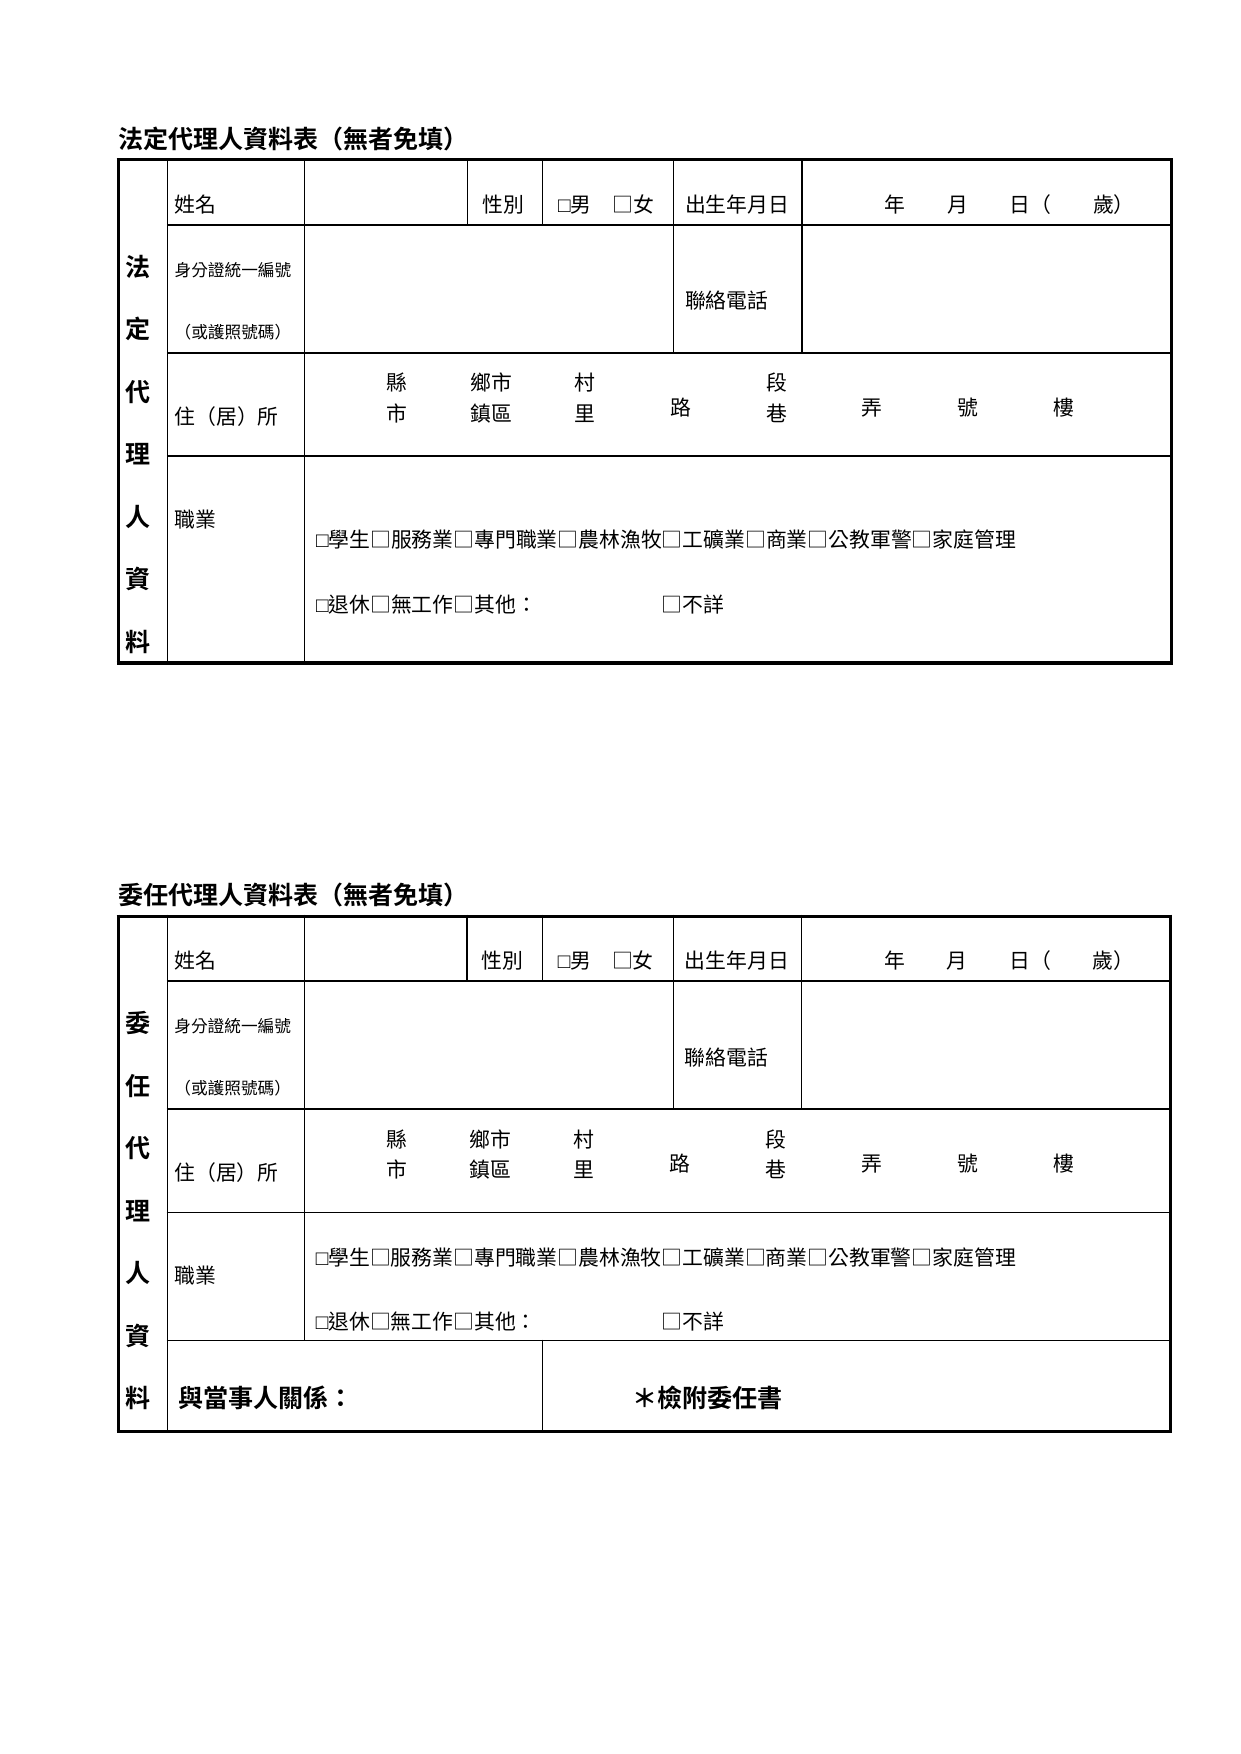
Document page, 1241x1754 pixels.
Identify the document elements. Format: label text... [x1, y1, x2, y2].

table_header [305, 918, 466, 980]
table_cell 聯絡電話 [674, 226, 801, 352]
table_header 年 月 日（ 歲） [802, 918, 1169, 980]
table_cell [305, 982, 673, 1108]
table_cell □學生□服務業□專門職業□農林漁牧□工礦業□商業□公教軍警□家庭管理 □退休□無工作□其他： □不詳 [305, 457, 1170, 661]
table_cell 職業 [168, 457, 304, 661]
table_cell 住（居）所 [168, 354, 304, 455]
table_cell ＊檢附委任書 [543, 1341, 1169, 1430]
table_cell 身分證統一編號（或護照號碼） [168, 226, 304, 352]
table_header 出生年月日 [674, 918, 801, 980]
table_header 性別 [468, 918, 542, 980]
table_cell 縣市 鄉市 鎮區 村里 路 段巷 弄 號 樓 [305, 1110, 1169, 1211]
table_header 性別 [468, 161, 542, 224]
text 法定代理人資料表（無者免填） [118, 96, 1122, 158]
table_cell 聯絡電話 [674, 982, 801, 1108]
table_cell [802, 982, 1169, 1108]
table_cell 職業 [168, 1213, 304, 1339]
table_cell 縣市 鄉市 鎮區 村里 路 段巷 弄 號 樓 [305, 354, 1170, 455]
table_header [305, 161, 467, 224]
table_header □男 □女 [543, 918, 673, 980]
table_header 姓名 [168, 918, 304, 980]
table_header 姓名 [168, 161, 304, 224]
table_header 年 月 日（ 歲） [803, 161, 1170, 224]
table_cell 住（居）所 [168, 1110, 304, 1211]
table_cell [803, 226, 1170, 352]
table_header 委任代理人資料 [120, 918, 167, 1430]
table_header □男 □女 [543, 161, 673, 224]
table_cell 與當事人關係： [168, 1341, 542, 1430]
table_cell 身分證統一編號（或護照號碼） [168, 982, 304, 1108]
table_cell □學生□服務業□專門職業□農林漁牧□工礦業□商業□公教軍警□家庭管理 □退休□無工作□其他： □不詳 [305, 1213, 1169, 1339]
table_cell [305, 226, 673, 352]
text 委任代理人資料表（無者免填） [118, 852, 1122, 914]
table_header 出生年月日 [674, 161, 801, 224]
table_header 法定代理人資料 [120, 161, 167, 661]
